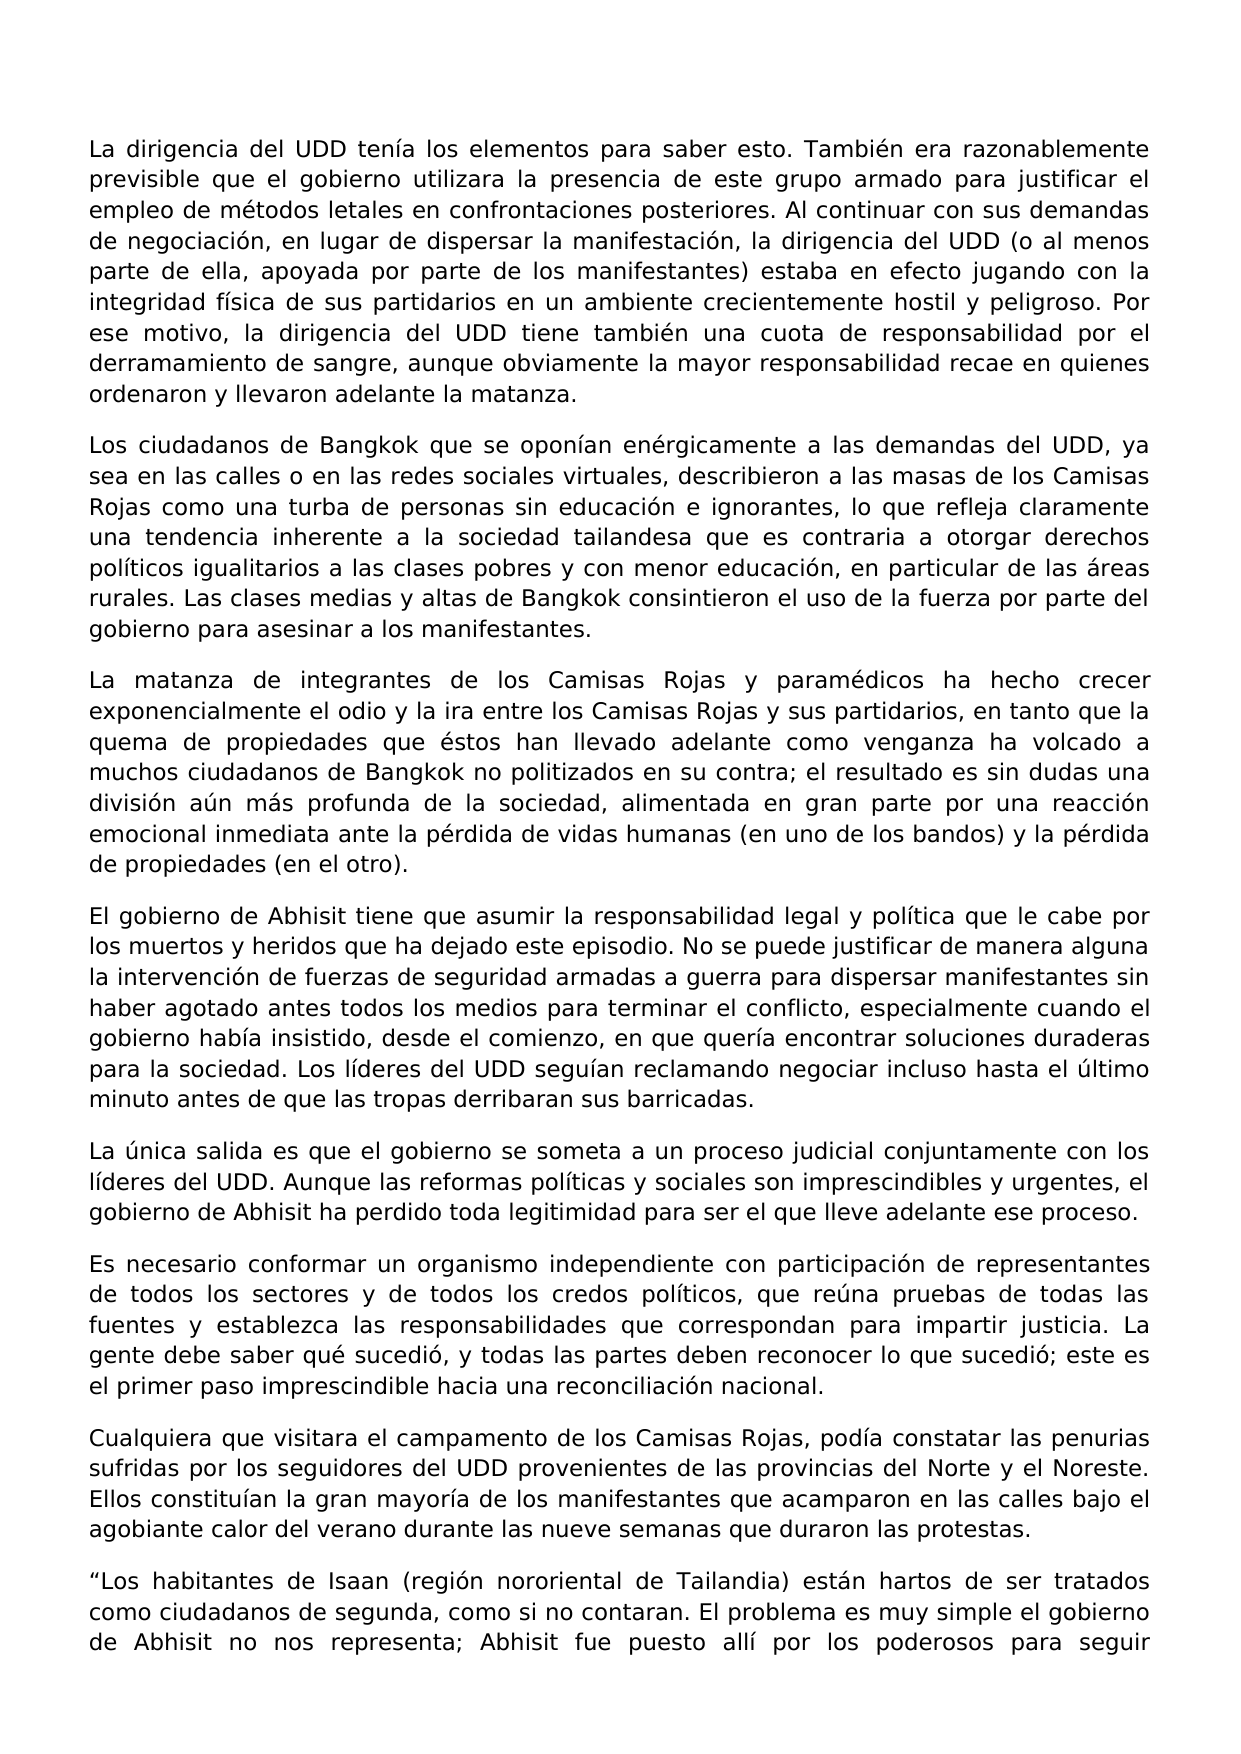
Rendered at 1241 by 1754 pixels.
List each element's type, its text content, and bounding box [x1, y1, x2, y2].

text Cualquiera que visitara el campamento de los Camisas Rojas, podía constatar las penurias sufridas por los seguidores del UDD provenientes de las provincias del Norte y el Noreste. Ellos constituían la gran mayoría de los manifestantes que acamparon en las calles bajo el agobiante calor del verano durante las nueve semanas que duraron las protestas. [88, 1425, 1152, 1543]
text La matanza de integrantes de los Camisas Rojas y paramédicos ha hecho crecer exponencialmente el odio y la ira entre los Camisas Rojas y sus partidarios, en tanto que la quema de propiedades que éstos han llevado adelante como venganza ha volcado a muchos ciudadanos de Bangkok no politizados en su contra; el resultado es sin dudas una división aún más profunda de la sociedad, alimentada en gran parte por una reacción emocional inmediata ante la pérdida de vidas humanas (en uno de los bandos) y la pérdida de propiedades (en el otro). [88, 668, 1152, 878]
text Es necesario conformar un organismo independiente con participación de representantes de todos los sectores y de todos los credos políticos, que reúna pruebas de todas las fuentes y establezca las responsabilidades que correspondan para impartir justicia. La gente debe saber qué sucedió, y todas las partes deben reconocer lo que sucedió; este es el primer paso imprescindible hacia una reconciliación nacional. [88, 1251, 1152, 1400]
text La dirigencia del UDD tenía los elementos para saber esto. También era razonablemente previsible que el gobierno utilizara la presencia de este grupo armado para justificar el empleo de métodos letales en confrontaciones posteriores. Al continuar con sus demandas de negociación, en lugar de dispersar la manifestación, la dirigencia del UDD (o al menos parte de ella, apoyada por parte de los manifestantes) estaba en efecto jugando con la integridad física de sus partidarios en un ambiente crecientemente hostil y peligroso. Por ese motivo, la dirigencia del UDD tiene también una cuota de responsabilidad por el derramamiento de sangre, aunque obviamente la mayor responsabilidad recae en quienes ordenaron y llevaron adelante la matanza. [88, 136, 1152, 408]
text “Los habitantes de Isaan (región nororiental de Tailandia) están hartos de ser tratados como ciudadanos de segunda, como si no contaran. El problema es muy simple el gobierno de Abhisit no nos representa; Abhisit fue puesto allí por los poderosos para seguir [88, 1568, 1152, 1656]
text La única salida es que el gobierno se someta a un proceso judicial conjuntamente con los líderes del UDD. Aunque las reformas políticas y sociales son imprescindibles y urgentes, el gobierno de Abhisit ha perdido toda legitimidad para ser el que lleve adelante ese proceso. [88, 1138, 1152, 1226]
text Los ciudadanos de Bangkok que se oponían enérgicamente a las demandas del UDD, ya sea en las calles o en las redes sociales virtuales, describieron a las masas de los Camisas Rojas como una turba de personas sin educación e ignorantes, lo que refleja claramente una tendencia inherente a la sociedad tailandesa que es contraria a otorgar derechos políticos igualitarios a las clases pobres y con menor educación, en particular de las áreas rurales. Las clases medias y altas de Bangkok consintieron el uso de la fuerza por parte del gobierno para asesinar a los manifestantes. [88, 432, 1152, 643]
text El gobierno de Abhisit tiene que asumir la responsabilidad legal y política que le cabe por los muertos y heridos que ha dejado este episodio. No se puede justificar de manera alguna la intervención de fuerzas de seguridad armadas a guerra para dispersar manifestantes sin haber agotado antes todos los medios para terminar el conflicto, especialmente cuando el gobierno había insistido, desde el comienzo, en que quería encontrar soluciones duraderas para la sociedad. Los líderes del UDD seguían reclamando negociar incluso hasta el último minuto antes de que las tropas derribaran sus barricadas. [88, 903, 1152, 1113]
